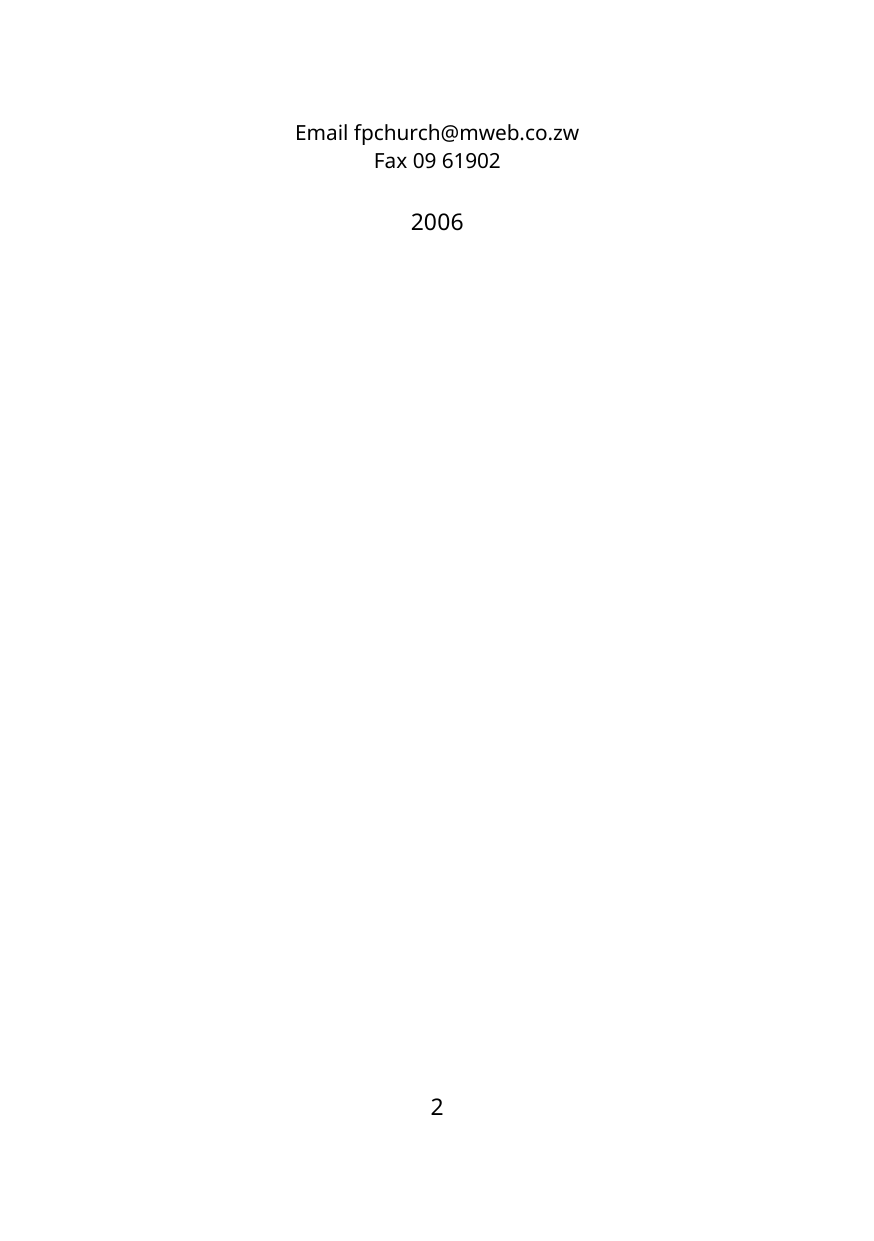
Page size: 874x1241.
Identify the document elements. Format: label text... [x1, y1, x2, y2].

text 2006 [118, 206, 756, 237]
text Email fpchurch@mweb.co.zw [118, 118, 756, 146]
text Fax 09 61902 [118, 146, 756, 174]
